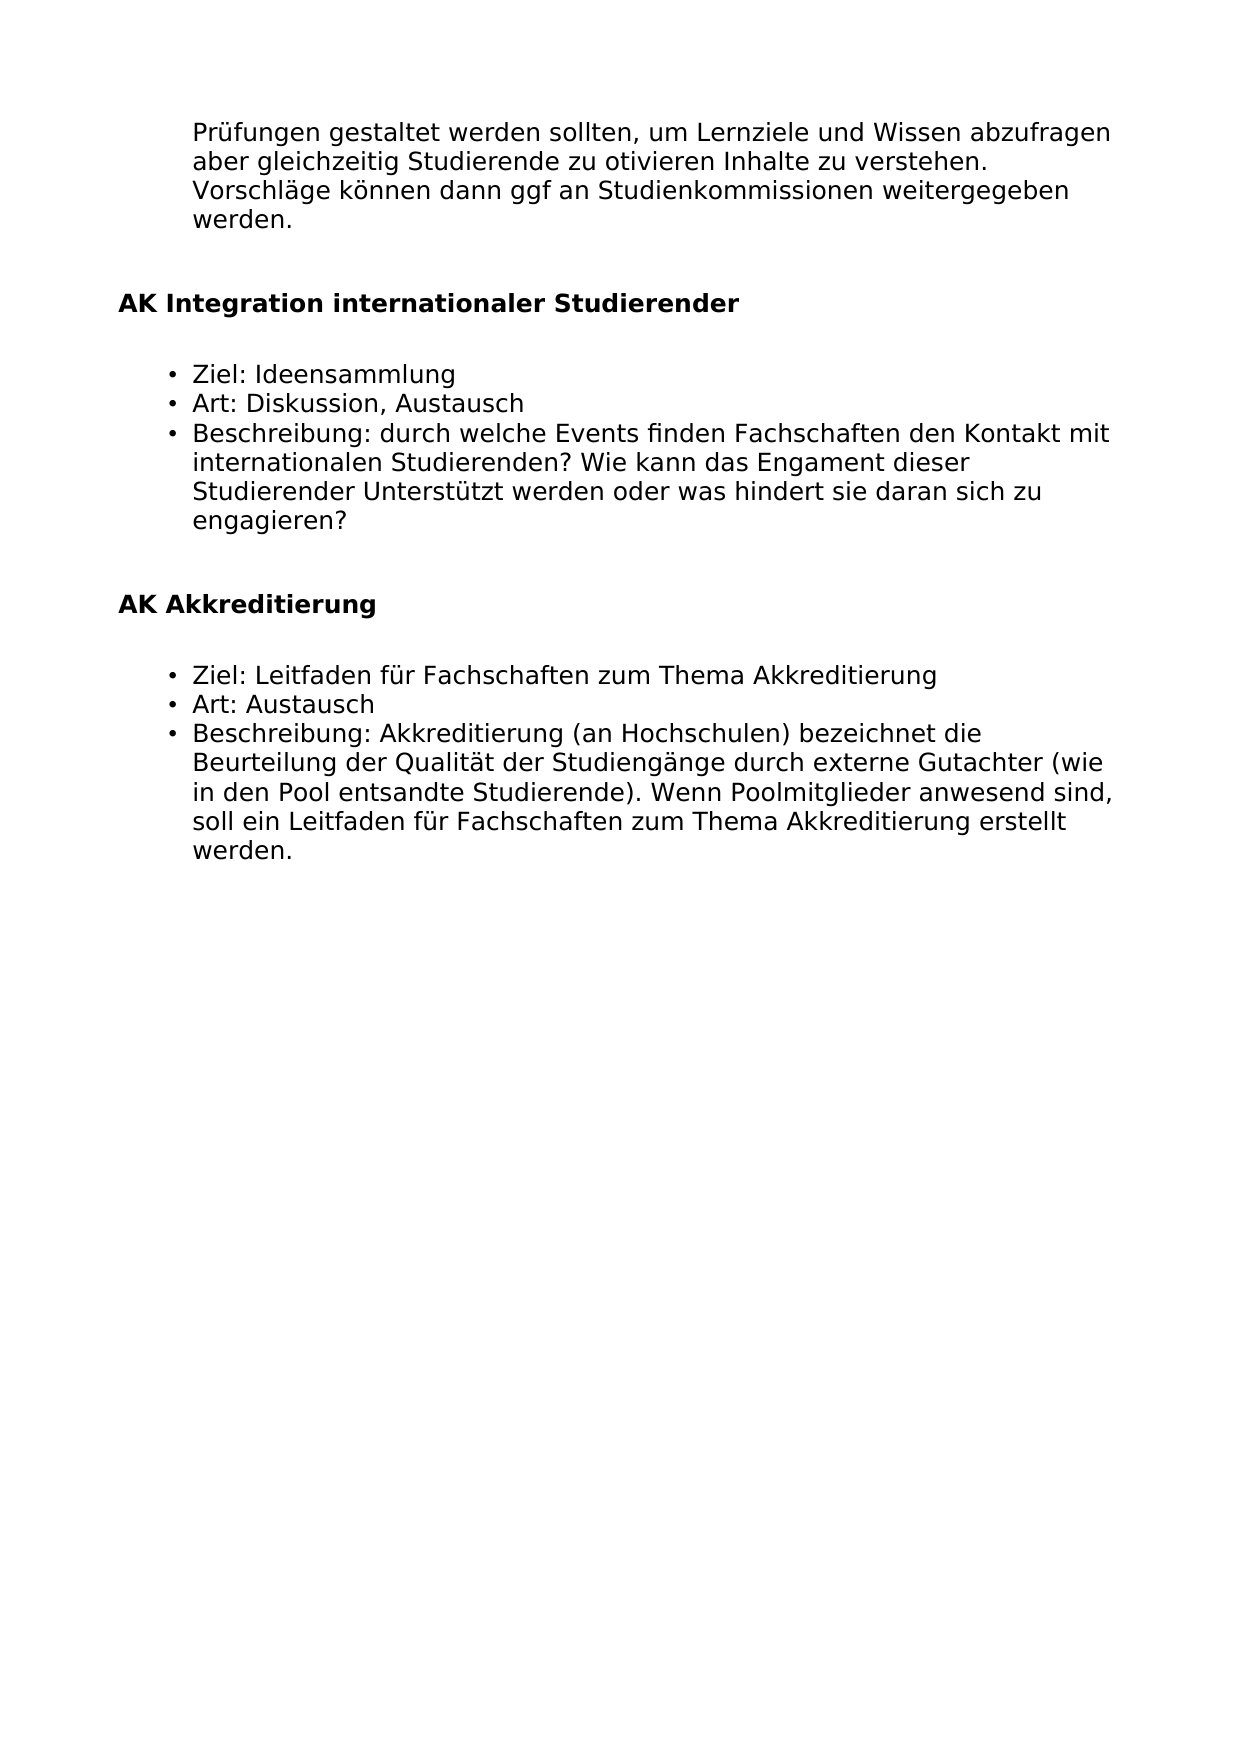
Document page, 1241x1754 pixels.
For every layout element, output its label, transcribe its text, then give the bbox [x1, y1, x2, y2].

subtitle AK Akkreditierung [118, 590, 1122, 619]
list Art: Austausch [177, 690, 1122, 719]
list Ziel: Ideensammlung [177, 360, 1122, 389]
list Art: Diskussion, Austausch [177, 389, 1122, 419]
list Beschreibung: Akkreditierung (an Hochschulen) bezeichnet die Beurteilung der Qualität der Studiengänge durch externe Gutachter (wie in den Pool entsandte Studierende). Wenn Poolmitglieder anwesend sind, soll ein Leitfaden für Fachschaften zum Thema Akkreditierung erstellt werden. [177, 719, 1122, 865]
list Prüfungen gestaltet werden sollten, um Lernziele und Wissen abzufragen aber gleichzeitig Studierende zu otivieren Inhalte zu verstehen. Vorschläge können dann ggf an Studienkommissionen weitergegeben werden. [177, 118, 1122, 235]
subtitle AK Integration internationaler Studierender [118, 289, 1122, 318]
list Beschreibung: durch welche Events finden Fachschaften den Kontakt mit internationalen Studierenden? Wie kann das Engament dieser Studierender Unterstützt werden oder was hindert sie daran sich zu engagieren? [177, 419, 1122, 535]
list Ziel: Leitfaden für Fachschaften zum Thema Akkreditierung [177, 661, 1122, 690]
